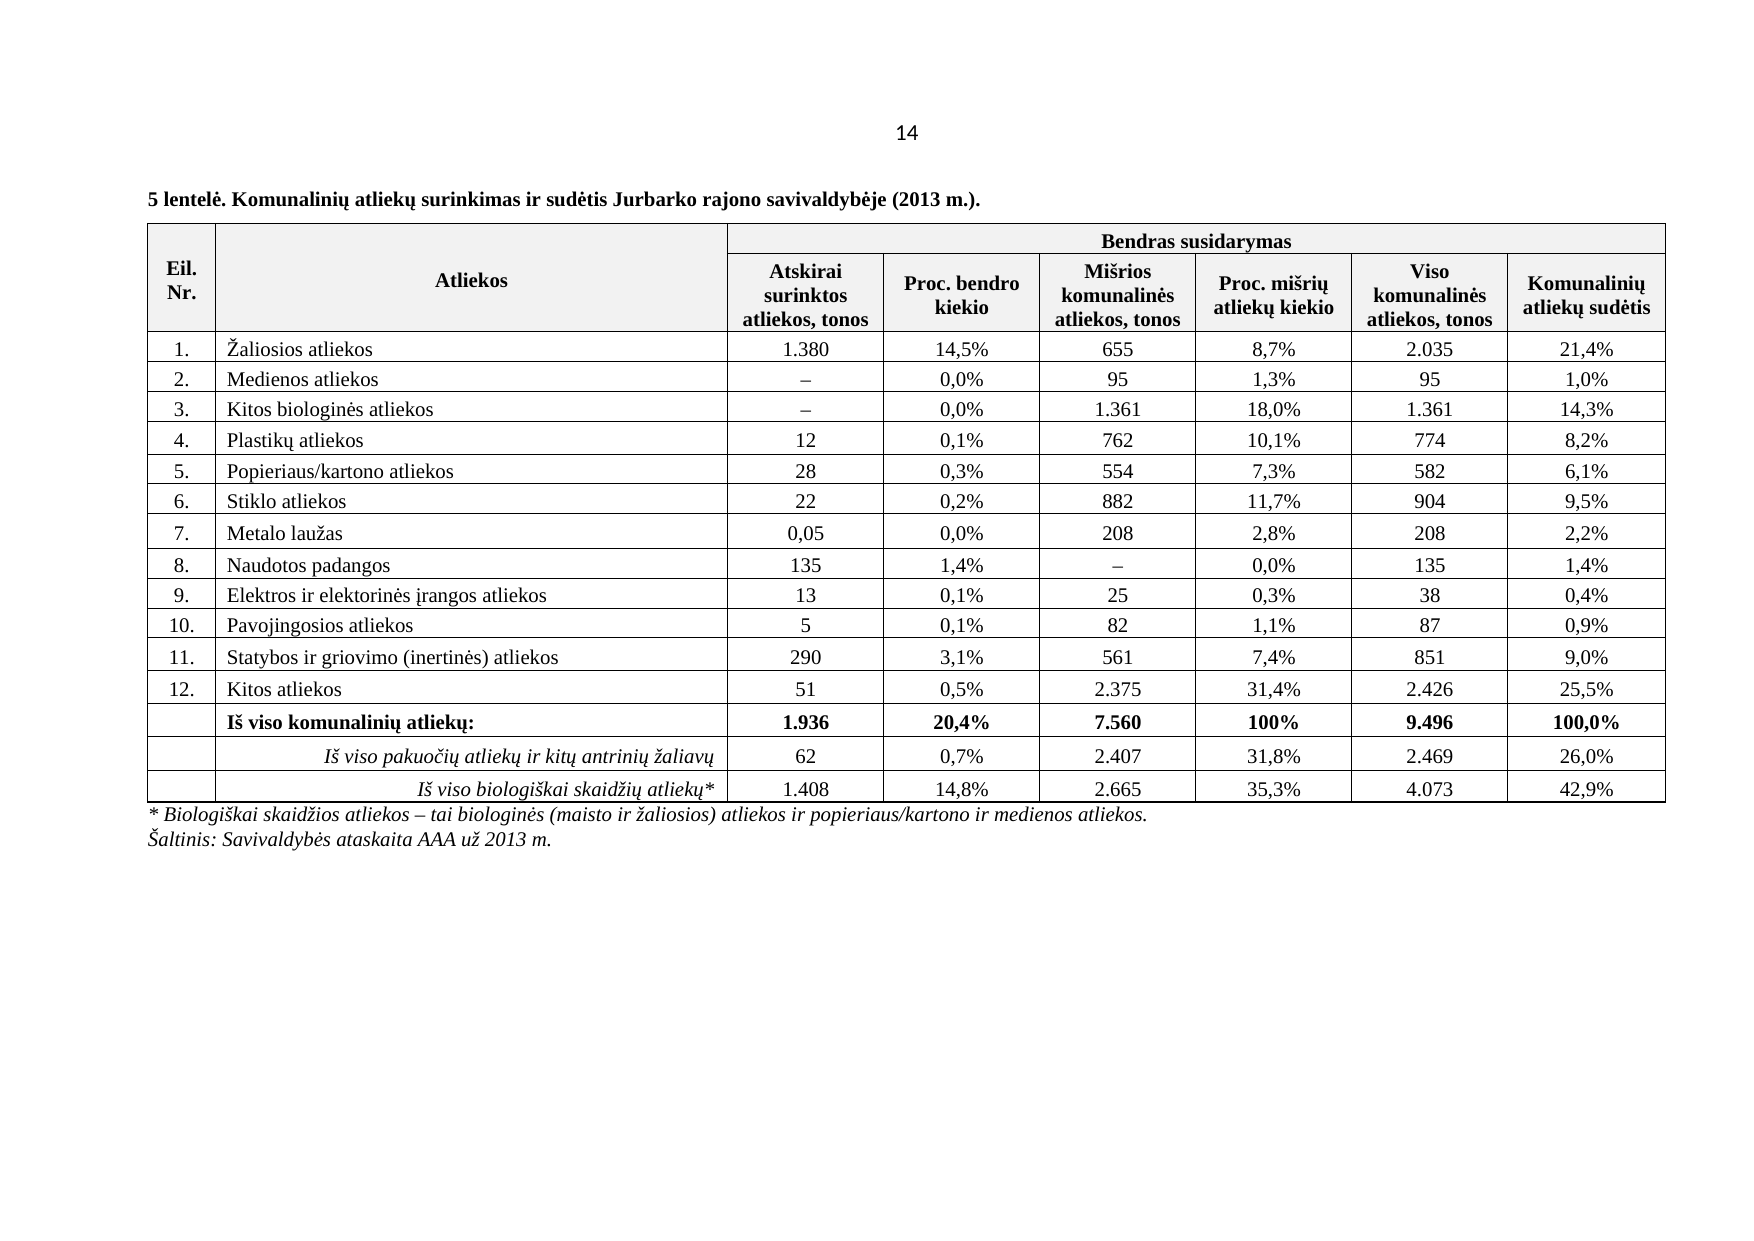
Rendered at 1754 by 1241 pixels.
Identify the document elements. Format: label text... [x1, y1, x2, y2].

table_cell 554 [1040, 455, 1195, 483]
table_cell 1,4% [884, 549, 1039, 577]
table_cell 25 [1040, 579, 1195, 607]
table_cell Popieriaus/kartono atliekos [216, 455, 727, 483]
table_cell 208 [1352, 514, 1507, 548]
table_cell 655 [1040, 332, 1195, 361]
table_cell Komunalinių atliekų sudėtis [1508, 254, 1665, 331]
table_cell Žaliosios atliekos [216, 332, 727, 361]
table_cell 561 [1040, 638, 1195, 670]
table_cell 1,1% [1196, 609, 1351, 637]
table_cell Medienos atliekos [216, 362, 727, 391]
table_cell 0,0% [884, 514, 1039, 548]
table_cell 1,3% [1196, 362, 1351, 391]
table_cell Kitos atliekos [216, 671, 727, 703]
table_cell Viso komunalinės atliekos, tonos [1352, 254, 1507, 331]
table_cell – [1040, 549, 1195, 577]
table_cell 9.496 [1352, 704, 1507, 736]
table_cell 9,5% [1508, 484, 1665, 513]
table_cell 82 [1040, 609, 1195, 637]
table_header Bendras susidarymas [728, 224, 1665, 253]
table_cell 0,05 [728, 514, 883, 548]
table_cell 9,0% [1508, 638, 1665, 670]
table_cell 5. [148, 455, 215, 483]
table_cell 31,8% [1196, 737, 1351, 770]
table_cell 0,9% [1508, 609, 1665, 637]
table_cell 31,4% [1196, 671, 1351, 703]
table_cell 5 [728, 609, 883, 637]
table_cell 12. [148, 671, 215, 703]
table_cell Iš viso biologiškai skaidžių atliekų* [216, 771, 727, 801]
table_cell 4.073 [1352, 771, 1507, 801]
table_cell 208 [1040, 514, 1195, 548]
table_cell Mišrios komunalinės atliekos, tonos [1040, 254, 1195, 331]
table_cell 12 [728, 422, 883, 453]
table_cell 20,4% [884, 704, 1039, 736]
table_cell [148, 771, 215, 801]
table_cell 8,7% [1196, 332, 1351, 361]
table_cell 1. [148, 332, 215, 361]
table_cell 100% [1196, 704, 1351, 736]
table_cell Proc. bendro kiekio [884, 254, 1039, 331]
table_cell 0,4% [1508, 579, 1665, 607]
table_cell 8. [148, 549, 215, 577]
table_cell 87 [1352, 609, 1507, 637]
table_cell Pavojingosios atliekos [216, 609, 727, 637]
table_cell 38 [1352, 579, 1507, 607]
table_cell 774 [1352, 422, 1507, 453]
table_cell 0,3% [884, 455, 1039, 483]
table_cell 14,5% [884, 332, 1039, 361]
table_cell 851 [1352, 638, 1507, 670]
table_cell Naudotos padangos [216, 549, 727, 577]
table_cell 2.375 [1040, 671, 1195, 703]
table_cell Statybos ir griovimo (inertinės) atliekos [216, 638, 727, 670]
table_cell 18,0% [1196, 392, 1351, 421]
table_cell 0,7% [884, 737, 1039, 770]
table_cell 0,1% [884, 422, 1039, 453]
table_cell 35,3% [1196, 771, 1351, 801]
table_cell 26,0% [1508, 737, 1665, 770]
table_cell 42,9% [1508, 771, 1665, 801]
table_cell Iš viso komunalinių atliekų: [216, 704, 727, 736]
table_cell Kitos biologinės atliekos [216, 392, 727, 421]
table_cell Proc. mišrių atliekų kiekio [1196, 254, 1351, 331]
table_cell [148, 737, 215, 770]
table_cell Plastikų atliekos [216, 422, 727, 453]
table_cell 904 [1352, 484, 1507, 513]
table_cell 9. [148, 579, 215, 607]
table_cell 8,2% [1508, 422, 1665, 453]
table_cell 0,1% [884, 579, 1039, 607]
table_cell 135 [1352, 549, 1507, 577]
table_cell 0,0% [884, 392, 1039, 421]
table_cell 3. [148, 392, 215, 421]
table_cell 100,0% [1508, 704, 1665, 736]
table_cell 2. [148, 362, 215, 391]
table_cell 2.426 [1352, 671, 1507, 703]
table_cell 95 [1040, 362, 1195, 391]
table_cell 0,3% [1196, 579, 1351, 607]
table_cell 0,0% [1196, 549, 1351, 577]
table_cell 2.469 [1352, 737, 1507, 770]
text * Biologiškai skaidžios atliekos – tai biologinės (maisto ir žaliosios) atliekos ir popieriaus/kartono ir medienos atliekos. [148, 803, 1665, 826]
table_cell 1,4% [1508, 549, 1665, 577]
table_cell 1.408 [728, 771, 883, 801]
table_cell 14,8% [884, 771, 1039, 801]
table_cell 11,7% [1196, 484, 1351, 513]
table_cell 1.936 [728, 704, 883, 736]
table_cell 2.035 [1352, 332, 1507, 361]
table_cell 21,4% [1508, 332, 1665, 361]
table_cell 0,2% [884, 484, 1039, 513]
table_cell 1.361 [1352, 392, 1507, 421]
table_cell 0,5% [884, 671, 1039, 703]
table_cell 1.380 [728, 332, 883, 361]
table_cell 582 [1352, 455, 1507, 483]
table_cell 10. [148, 609, 215, 637]
table_cell Elektros ir elektorinės įrangos atliekos [216, 579, 727, 607]
table_cell 0,0% [884, 362, 1039, 391]
table_cell Stiklo atliekos [216, 484, 727, 513]
table_cell 62 [728, 737, 883, 770]
table_cell 290 [728, 638, 883, 670]
table_cell 3,1% [884, 638, 1039, 670]
table_cell 0,1% [884, 609, 1039, 637]
table_cell 2.407 [1040, 737, 1195, 770]
table_cell 7,4% [1196, 638, 1351, 670]
table_cell 28 [728, 455, 883, 483]
table_cell 95 [1352, 362, 1507, 391]
table_cell 2,2% [1508, 514, 1665, 548]
table_cell 11. [148, 638, 215, 670]
text 5 lentelė. Komunalinių atliekų surinkimas ir sudėtis Jurbarko rajono savivaldybėje (2013 m.). [148, 187, 1665, 211]
table_cell 22 [728, 484, 883, 513]
table_cell 6,1% [1508, 455, 1665, 483]
table_cell 6. [148, 484, 215, 513]
table_cell 135 [728, 549, 883, 577]
table_cell 25,5% [1508, 671, 1665, 703]
table_cell – [728, 392, 883, 421]
table_cell 882 [1040, 484, 1195, 513]
table_cell – [728, 362, 883, 391]
table_cell 7.560 [1040, 704, 1195, 736]
table_cell Metalo laužas [216, 514, 727, 548]
table_cell 10,1% [1196, 422, 1351, 453]
table_cell 2.665 [1040, 771, 1195, 801]
table_cell 762 [1040, 422, 1195, 453]
table_cell 1.361 [1040, 392, 1195, 421]
table_cell 51 [728, 671, 883, 703]
table_cell 2,8% [1196, 514, 1351, 548]
table_header Eil. Nr. [148, 224, 215, 331]
table_cell 4. [148, 422, 215, 453]
table_cell 7. [148, 514, 215, 548]
table_cell 1,0% [1508, 362, 1665, 391]
table_cell 13 [728, 579, 883, 607]
table_cell Atskirai surinktos atliekos, tonos [728, 254, 883, 331]
table_cell 14,3% [1508, 392, 1665, 421]
table_cell [148, 704, 215, 736]
table_cell 7,3% [1196, 455, 1351, 483]
text Šaltinis: Savivaldybės ataskaita AAA už 2013 m. [148, 826, 1665, 851]
table_cell Iš viso pakuočių atliekų ir kitų antrinių žaliavų [216, 737, 727, 770]
table_header Atliekos [216, 224, 727, 331]
